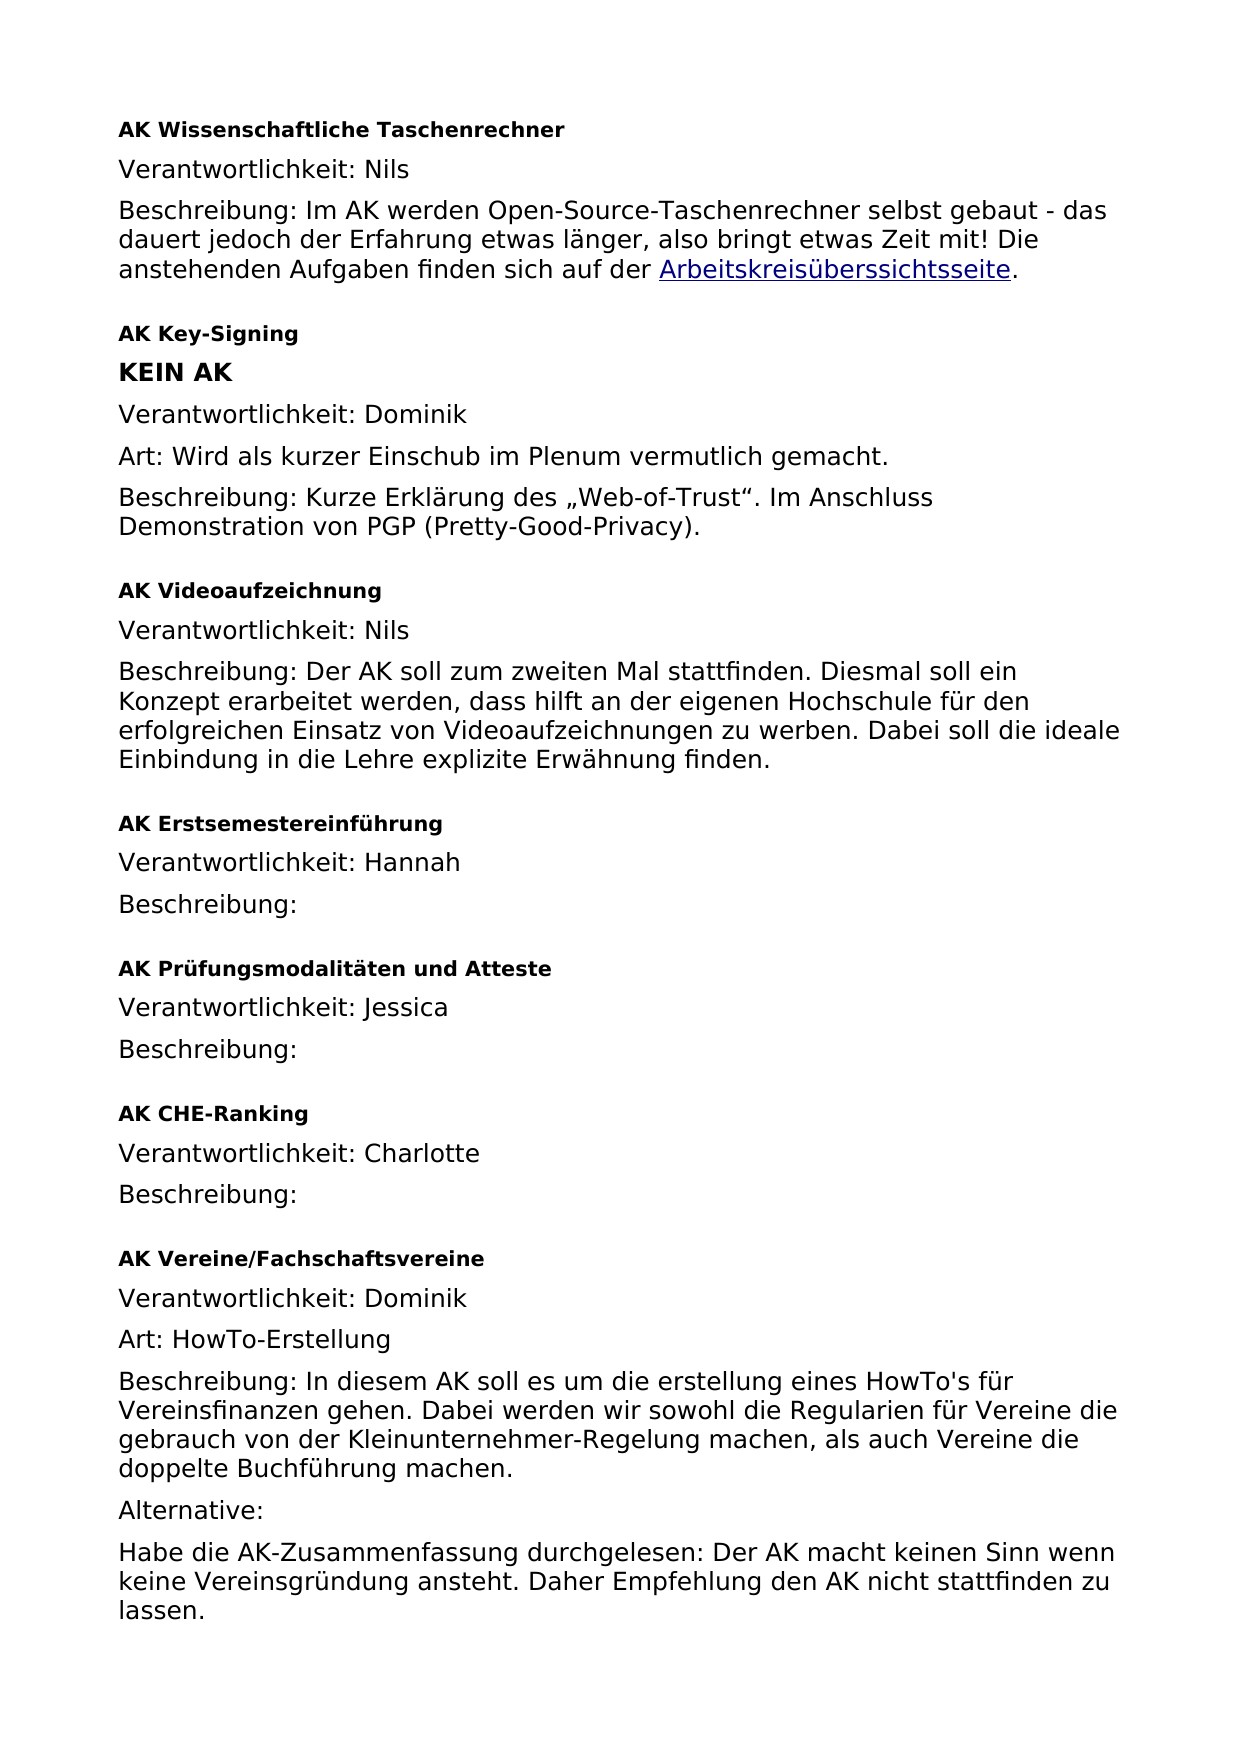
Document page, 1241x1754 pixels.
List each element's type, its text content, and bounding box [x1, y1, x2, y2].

text Beschreibung: Der AK soll zum zweiten Mal stattfinden. Diesmal soll ein Konzept erarbeitet werden, dass hilft an der eigenen Hochschule für den erfolgreichen Einsatz von Videoaufzeichnungen zu werben. Dabei soll die ideale Einbindung in die Lehre explizite Erwähnung finden. [118, 658, 1122, 774]
text Alternative: [118, 1496, 1122, 1526]
subtitle AK Key-Signing [118, 322, 1122, 346]
text Verantwortlichkeit: Charlotte [118, 1139, 1122, 1168]
text KEIN AK [118, 358, 1122, 387]
text Verantwortlichkeit: Nils [118, 155, 1122, 184]
text Verantwortlichkeit: Hannah [118, 848, 1122, 878]
text Beschreibung: In diesem AK soll es um die erstellung eines HowTo's für Vereinsfinanzen gehen. Dabei werden wir sowohl die Regularien für Vereine die gebrauch von der Kleinunternehmer-Regelung machen, als auch Vereine die doppelte Buchführung machen. [118, 1367, 1122, 1484]
text Art: HowTo-Erstellung [118, 1326, 1122, 1355]
text Verantwortlichkeit: Dominik [118, 400, 1122, 429]
text Beschreibung: [118, 890, 1122, 919]
subtitle AK Videoaufzeichnung [118, 579, 1122, 603]
text Beschreibung: Kurze Erklärung des „Web-of-Trust“. Im Anschluss Demonstration von PGP (Pretty-Good-Privacy). [118, 483, 1122, 542]
text Beschreibung: Im AK werden Open-Source-Taschenrechner selbst gebaut - das dauert jedoch der Erfahrung etwas länger, also bringt etwas Zeit mit! Die anstehenden Aufgaben finden sich auf der Arbeitskreisüberssichtsseite. [118, 197, 1122, 284]
subtitle AK CHE-Ranking [118, 1102, 1122, 1126]
text Beschreibung: [118, 1180, 1122, 1209]
text Beschreibung: [118, 1035, 1122, 1064]
text Art: Wird als kurzer Einschub im Plenum vermutlich gemacht. [118, 442, 1122, 471]
text Verantwortlichkeit: Jessica [118, 994, 1122, 1023]
subtitle AK Vereine/Fachschaftsvereine [118, 1247, 1122, 1271]
text Habe die AK-Zusammenfassung durchgelesen: Der AK macht keinen Sinn wenn keine Vereinsgründung ansteht. Daher Empfehlung den AK nicht stattfinden zu lassen. [118, 1538, 1122, 1626]
subtitle AK Erstsemestereinführung [118, 812, 1122, 836]
subtitle AK Wissenschaftliche Taschenrechner [118, 118, 1122, 142]
text Verantwortlichkeit: Dominik [118, 1284, 1122, 1313]
subtitle AK Prüfungsmodalitäten und Atteste [118, 957, 1122, 981]
text Verantwortlichkeit: Nils [118, 616, 1122, 645]
